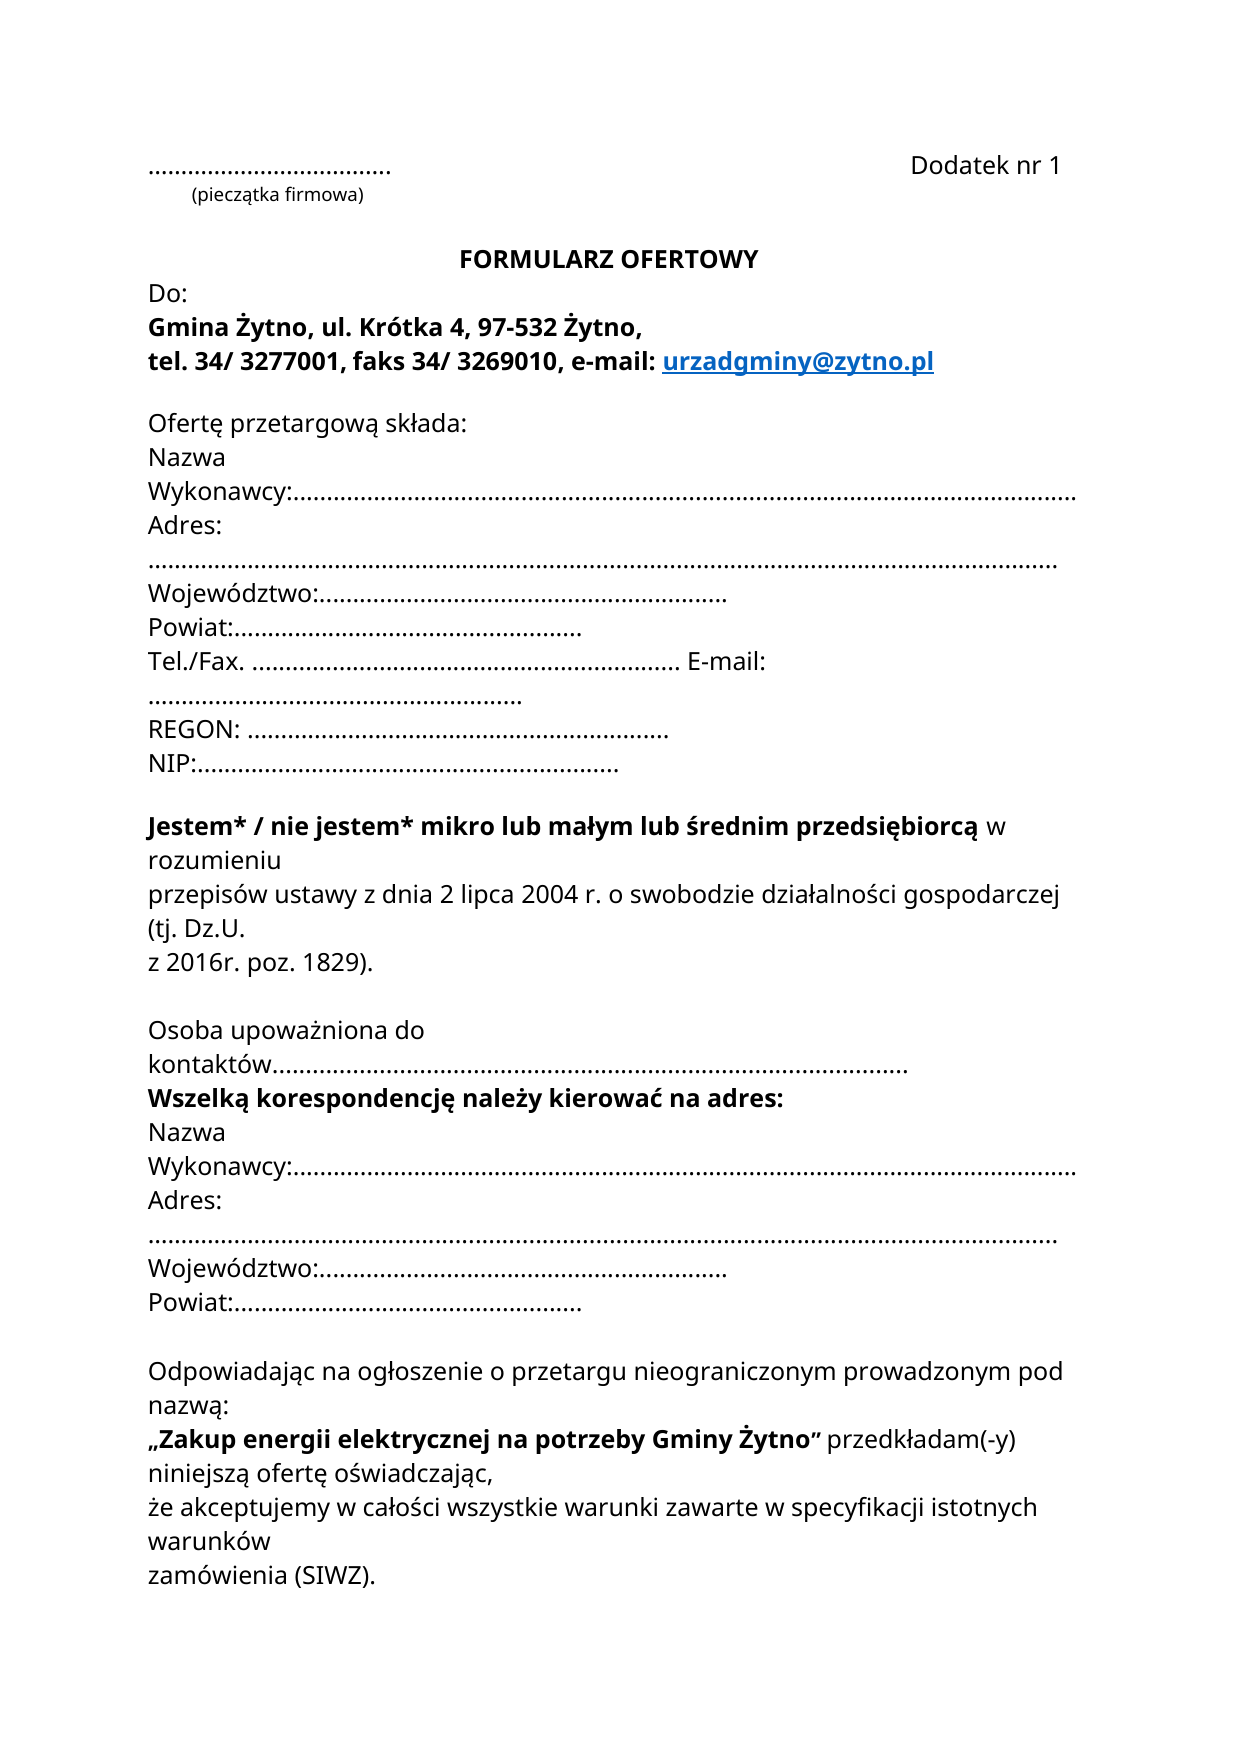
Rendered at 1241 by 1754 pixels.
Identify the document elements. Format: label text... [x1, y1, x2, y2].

text Adres:…………............................................................................................................................ [148, 1183, 1093, 1251]
text Nazwa Wykonawcy:..................................................................................................................... [148, 1115, 1093, 1183]
text Województwo:............................................................. Powiat:.................................................... [148, 576, 1093, 644]
text Wszelką korespondencję należy kierować na adres: [148, 1081, 1093, 1115]
text (pieczątka firmowa) [148, 182, 1093, 207]
text Nazwa Wykonawcy:..................................................................................................................... [148, 439, 1093, 508]
text że akceptujemy w całości wszystkie warunki zawarte w specyfikacji istotnych warunków [148, 1489, 1093, 1558]
text Jestem* / nie jestem* mikro lub małym lub średnim przedsiębiorcą w rozumieniu [148, 808, 1093, 876]
text Województwo:............................................................. Powiat:.................................................... [148, 1251, 1093, 1319]
text Adres:…………............................................................................................................................ [148, 508, 1093, 576]
text zamówienia (SIWZ). [148, 1558, 1093, 1592]
text tel. 34/ 3277001, faks 34/ 3269010, e-mail: urzadgminy@zytno.pl [148, 343, 1093, 377]
text FORMULARZ OFERTOWY [148, 241, 1093, 275]
text Ofertę przetargową składa: [148, 406, 1093, 439]
text Odpowiadając na ogłoszenie o przetargu nieograniczonym prowadzonym pod nazwą: [148, 1353, 1093, 1421]
text Gmina Żytno, ul. Krótka 4, 97-532 Żytno, [148, 309, 1093, 343]
text „Zakup energii elektrycznej na potrzeby Gminy Żytno” przedkładam(-y) niniejszą ofertę oświadczając, [148, 1421, 1093, 1489]
text Do: [148, 275, 1093, 309]
text Osoba upoważniona do kontaktów............................................................................................... [148, 1013, 1093, 1081]
text ………………………………. Dodatek nr 1 [148, 148, 1093, 182]
text Tel./Fax. ................................................................ E-mail: …..................................................... [148, 644, 1093, 712]
text z 2016r. poz. 1829). [148, 944, 1093, 978]
text REGON: ............................................................... NIP:............................................................... [148, 712, 1093, 780]
text przepisów ustawy z dnia 2 lipca 2004 r. o swobodzie działalności gospodarczej (tj. Dz.U. [148, 876, 1093, 944]
